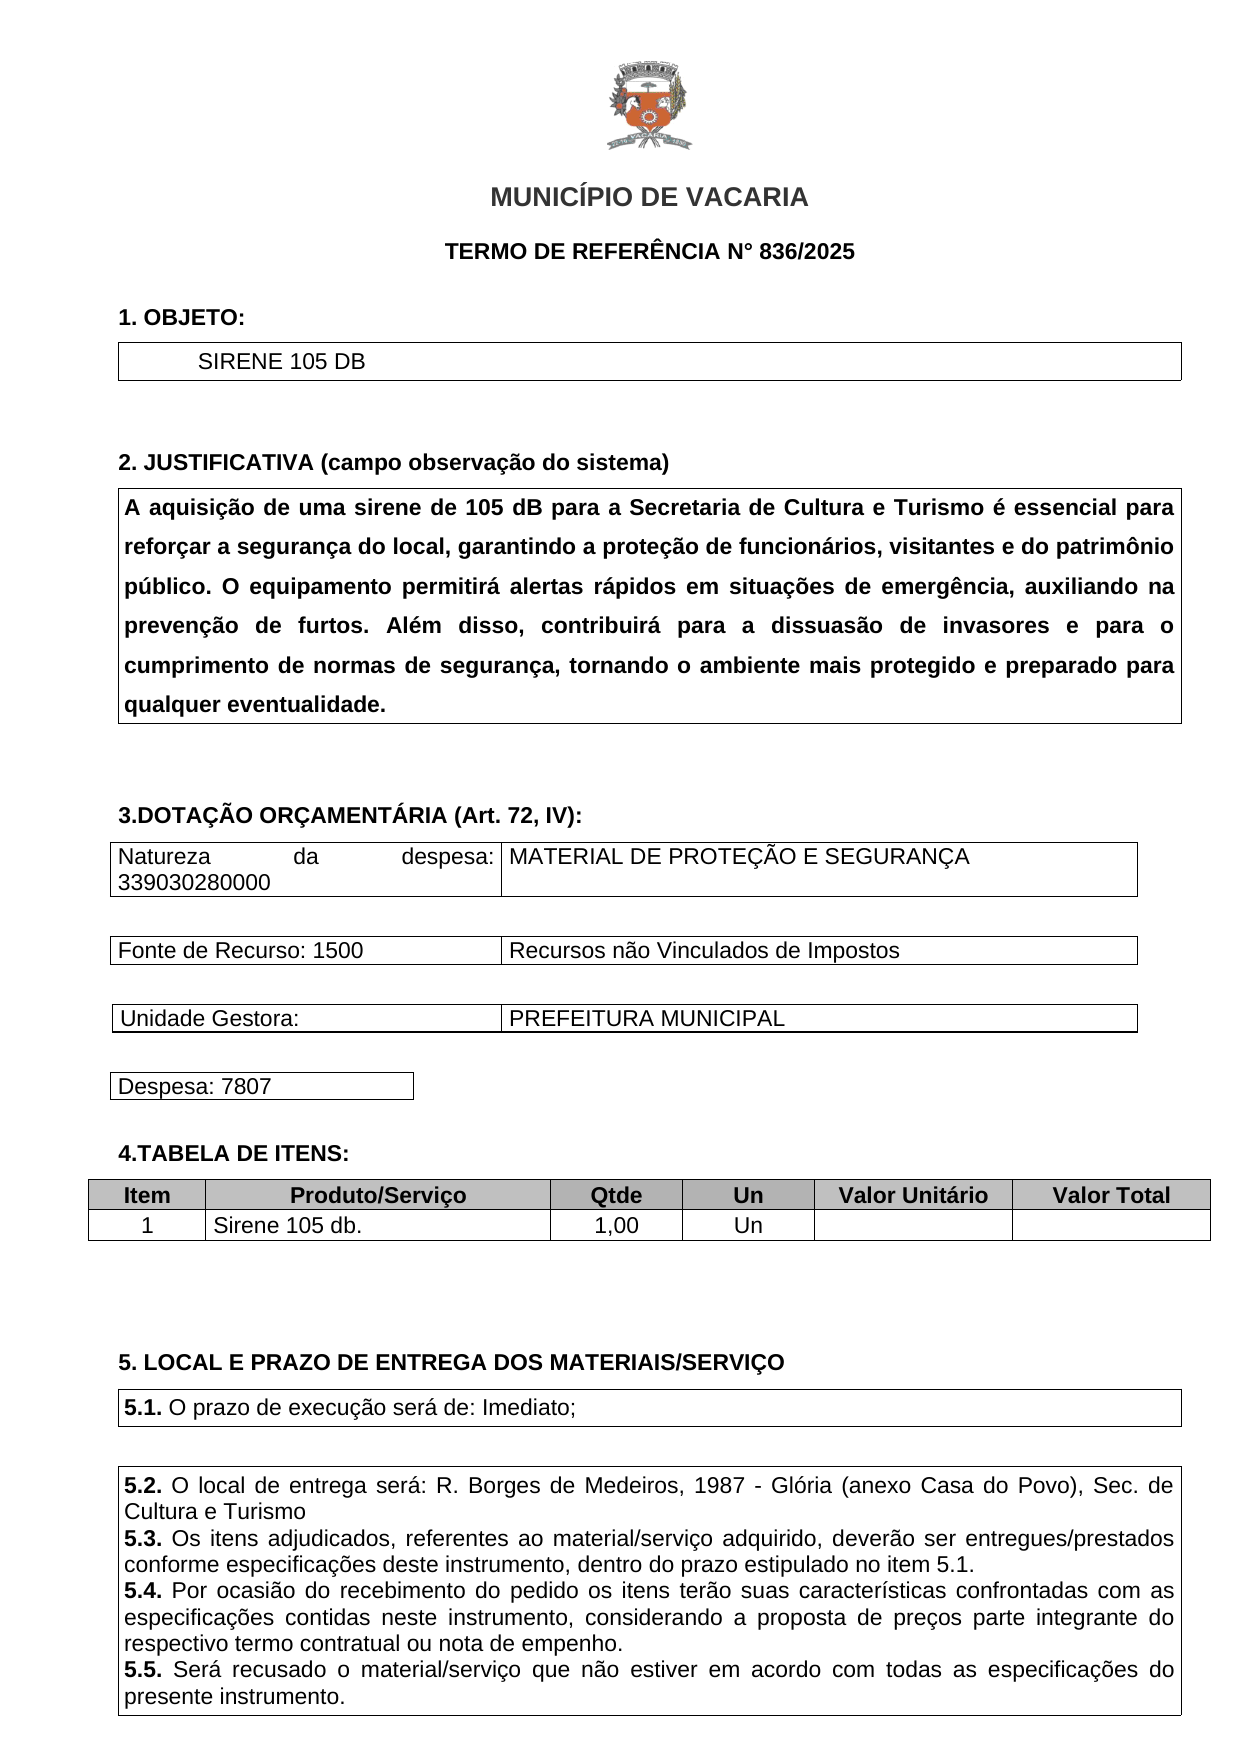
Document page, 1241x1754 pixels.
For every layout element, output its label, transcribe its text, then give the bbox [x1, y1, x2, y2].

text 1. OBJETO: [118, 303, 1181, 330]
table_cell [815, 1210, 1012, 1240]
table_header Produto/Serviço [206, 1180, 550, 1209]
table_cell 1,00 [551, 1210, 682, 1240]
table_header Unidade Gestora: [113, 1005, 501, 1031]
table_header Qtde [551, 1180, 682, 1209]
table_header 5.2. O local de entrega será: R. Borges de Medeiros, 1987 - Glória (anexo Casa do Povo), Sec. de Cultura e Turismo 5.3. Os itens adjudicados, referentes ao material/serviço adquirido, deverão ser entregues/prestados conforme especificações deste instrumento, dentro do prazo estipulado no item 5.1. 5.4. Por ocasião do recebimento do pedido os itens terão suas características confrontadas com as especificações contidas neste instrumento, considerando a proposta de preços parte integrante do respectivo termo contratual ou nota de empenho. 5.5. Será recusado o material/serviço que não estiver em acordo com todas as especificações do presente instrumento. [119, 1467, 1181, 1715]
list 3.DOTAÇÃO ORÇAMENTÁRIA (Art. 72, IV): [118, 802, 1181, 829]
text TERMO DE REFERÊNCIA N° 836/2025 [118, 238, 1181, 264]
table_header Item [89, 1180, 205, 1209]
table_header 5.1. O prazo de execução será de: Imediato; [119, 1390, 1181, 1426]
table_cell 1 [89, 1210, 205, 1240]
picture [606, 60, 693, 150]
list 4.TABELA DE ITENS: [118, 1140, 1181, 1166]
table_header A aquisição de uma sirene de 105 dB para a Secretaria de Cultura e Turismo é essencial para reforçar a segurança do local, garantindo a proteção de funcionários, visitantes e do patrimônio público. O equipamento permitirá alertas rápidos em situações de emergência, auxiliando na prevenção de furtos. Além disso, contribuirá para a dissuasão de invasores e para o cumprimento de normas de segurança, tornando o ambiente mais protegido e preparado para qualquer eventualidade. [119, 489, 1181, 723]
table_header Fonte de Recurso: 1500 [111, 937, 501, 963]
table_header Valor Unitário [815, 1180, 1012, 1209]
table_header PREFEITURA MUNICIPAL [502, 1005, 1137, 1031]
table_header SIRENE 105 DB [119, 343, 1181, 380]
table_cell Un [683, 1210, 814, 1240]
table_header Recursos não Vinculados de Impostos [502, 937, 1137, 963]
table_header Un [683, 1180, 814, 1209]
table_header Natureza da despesa: 339030280000 [111, 843, 501, 896]
list 5. LOCAL E PRAZO DE ENTREGA DOS MATERIAIS/SERVIÇO [118, 1349, 1181, 1375]
table_cell Sirene 105 db. [206, 1210, 550, 1240]
table_header Despesa: 7807 [111, 1073, 413, 1099]
table_header Valor Total [1013, 1180, 1210, 1209]
table_cell [1013, 1210, 1210, 1240]
list 2. JUSTIFICATIVA (campo observação do sistema) [118, 448, 1181, 475]
table_header MATERIAL DE PROTEÇÃO E SEGURANÇA [502, 843, 1137, 896]
